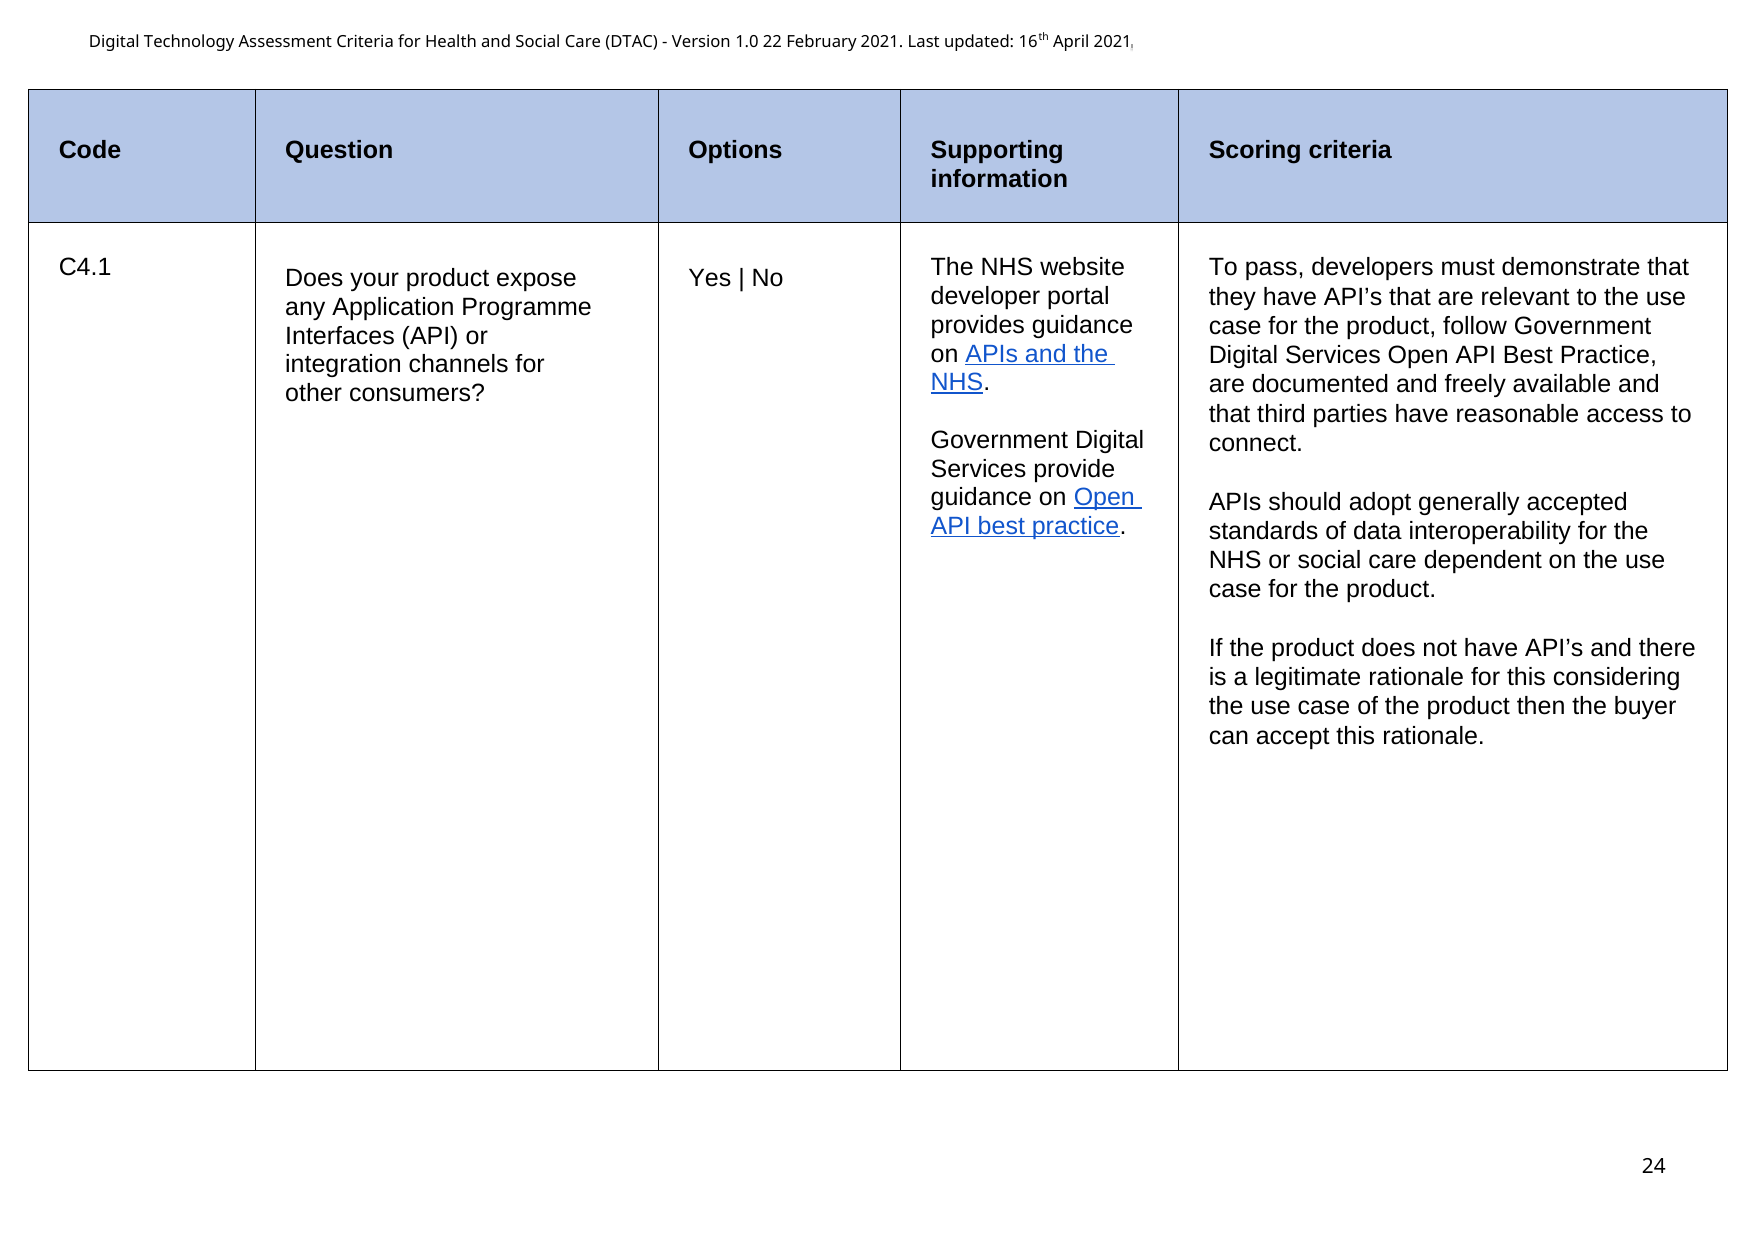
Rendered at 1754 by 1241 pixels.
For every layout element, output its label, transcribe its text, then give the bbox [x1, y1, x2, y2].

table_header Supporting information [901, 90, 1178, 222]
table_header Options [659, 90, 900, 222]
table_header Code [29, 90, 255, 222]
table_cell Does your product expose any Application Programme Interfaces (API) or integration channels for other consumers? [256, 223, 658, 1070]
table_cell The NHS website developer portal provides guidance on APIs and the NHS. Government Digital Services provide guidance on Open API best practice. [901, 223, 1178, 1070]
table_header Scoring criteria [1179, 90, 1727, 222]
table_cell C4.1 [29, 223, 255, 1070]
table_cell Yes | No [659, 223, 900, 1070]
table_header Question [256, 90, 658, 222]
table_cell To pass, developers must demonstrate that they have API’s that are relevant to the use case for the product, follow Government Digital Services Open API Best Practice, are documented and freely available and that third parties have reasonable access to connect. APIs should adopt generally accepted standards of data interoperability for the NHS or social care dependent on the use case for the product. If the product does not have API’s and there is a legitimate rationale for this considering the use case of the product then the buyer can accept this rationale. [1179, 223, 1727, 1070]
